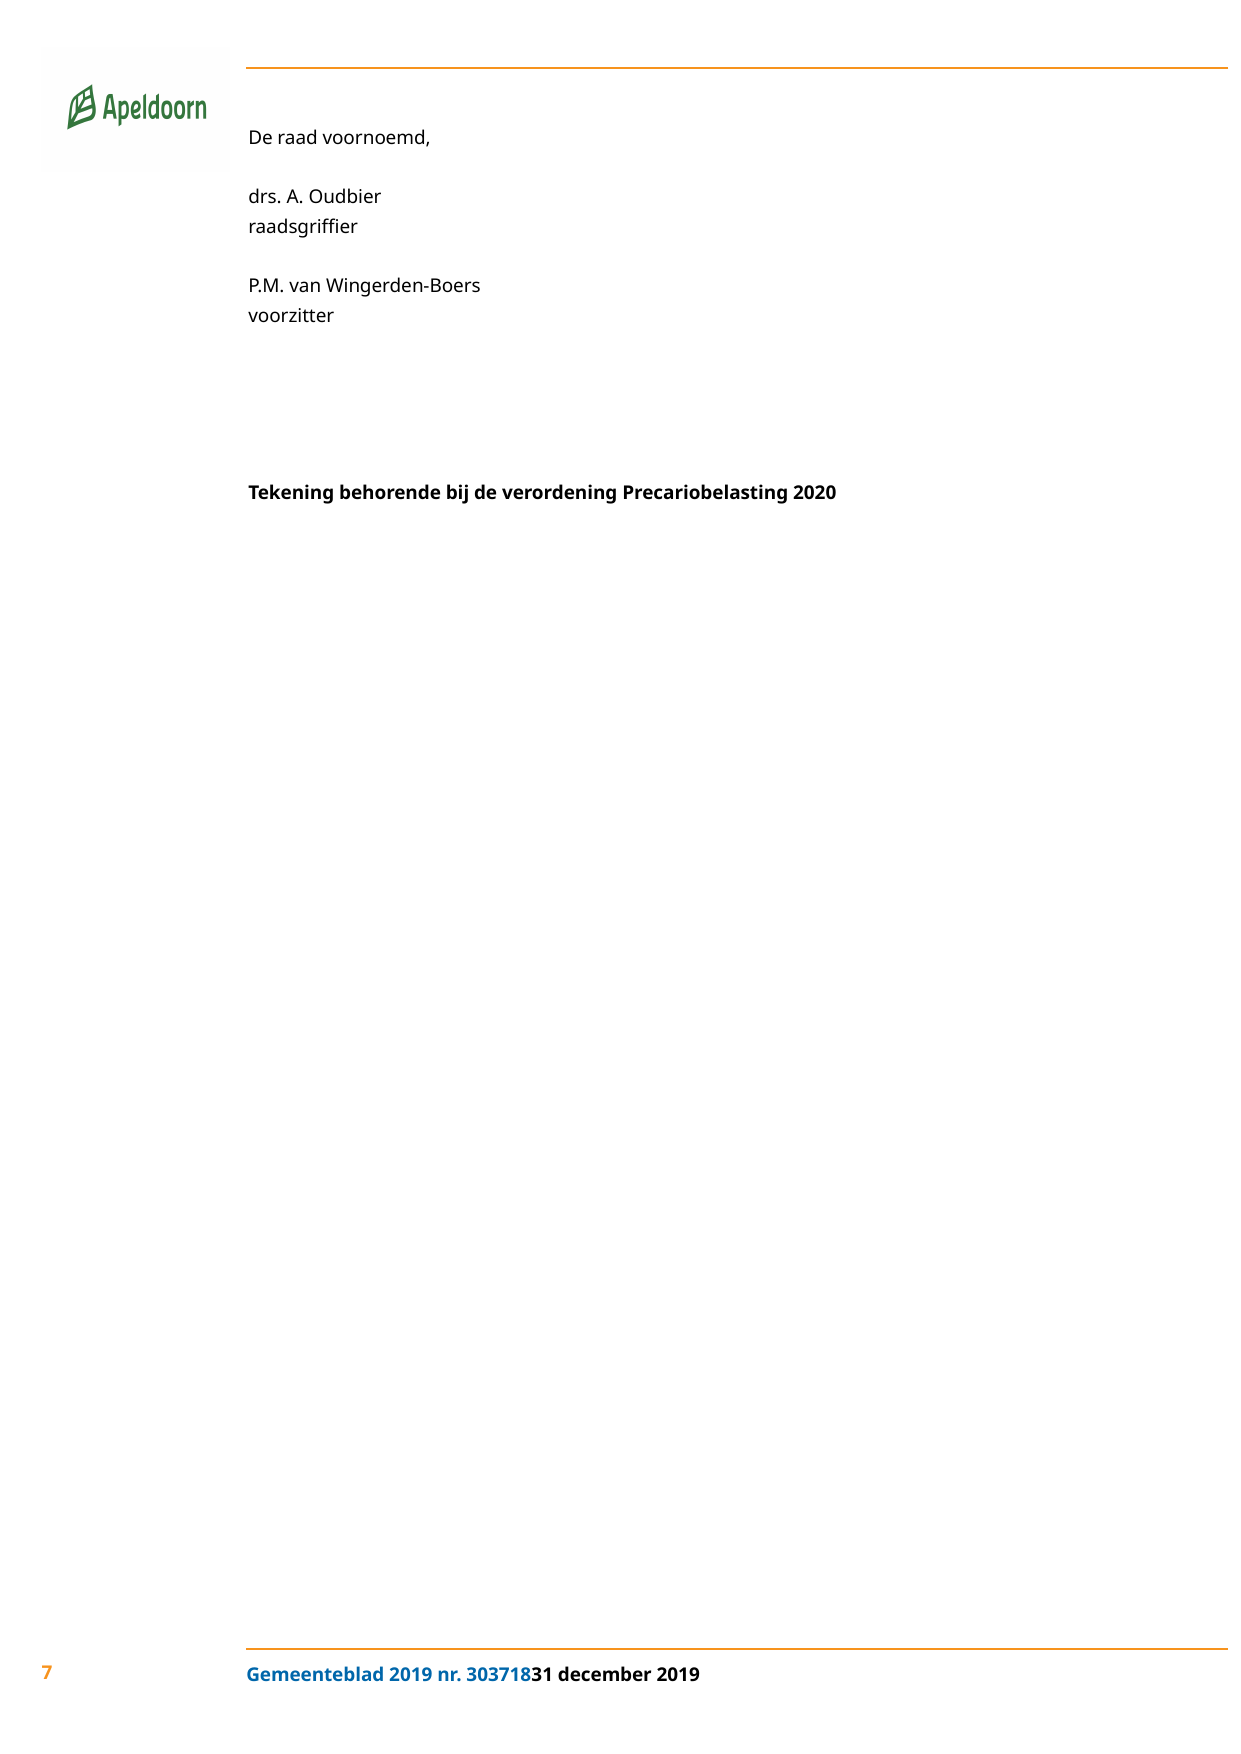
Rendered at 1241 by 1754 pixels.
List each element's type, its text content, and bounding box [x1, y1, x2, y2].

text De raad voornoemd, [248, 124, 1152, 150]
text drs. A. Oudbier [248, 183, 1152, 209]
text P.M. van Wingerden-Boers [248, 272, 1152, 298]
text Tekening behorende bij de verordening Precariobelasting 2020 [248, 479, 1152, 505]
text voorzitter [248, 302, 1152, 328]
picture [41, 47, 231, 172]
text raadsgriffier [248, 213, 1152, 239]
